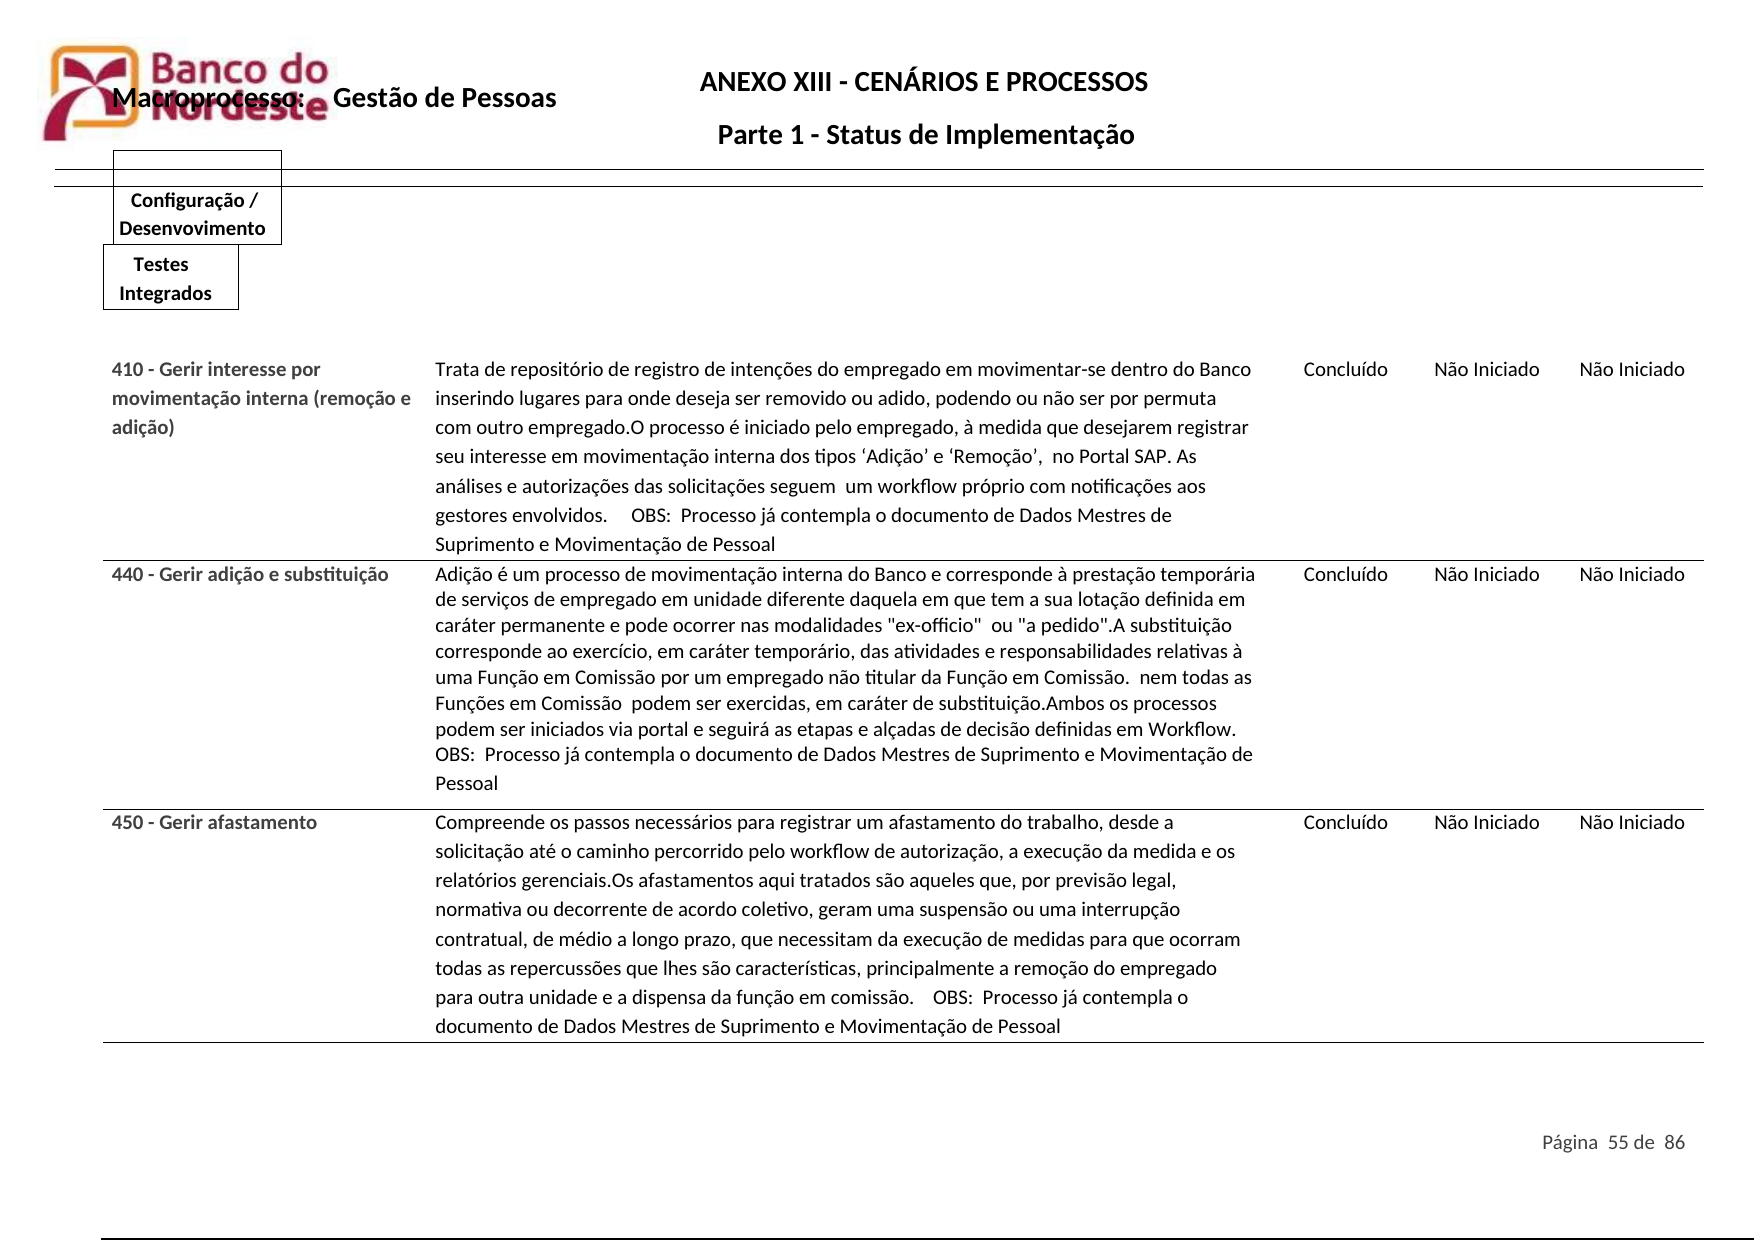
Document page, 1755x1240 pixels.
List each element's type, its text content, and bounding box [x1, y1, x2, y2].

table_cell Concluído [1304, 561, 1434, 809]
table_cell [363, 170, 442, 186]
table_cell [281, 244, 363, 309]
table_cell Não Iniciado [1579, 561, 1704, 809]
table_cell Configuração / Desenvovimento [114, 187, 281, 244]
table_cell [282, 150, 363, 169]
table_cell [363, 244, 442, 309]
table_cell [103, 187, 113, 244]
table_cell [442, 170, 1286, 186]
table_cell [442, 150, 1286, 169]
table_cell [1408, 170, 1703, 186]
table_cell [282, 170, 363, 186]
table_cell [1408, 187, 1703, 244]
table_cell [442, 187, 1286, 244]
table_cell 450 - Gerir afastamento [103, 810, 435, 1042]
table_cell [103, 151, 113, 169]
table_cell [1408, 244, 1703, 309]
table_cell Compreende os passos necessários para registrar um afastamento do trabalho, desde a solicitação até o caminho percorrido pelo workflow de autorização, a execução da medida e os relatórios gerenciais.Os afastamentos aqui tratados são aqueles que, por previsão legal, normativa ou decorrente de acordo coletivo, geram uma suspensão ou uma interrupção contratual, de médio a longo prazo, que necessitam da execução de medidas para que ocorram todas as repercussões que lhes são características, principalmente a remoção do empregado para outra unidade e a dispensa da função em comissão. OBS: Processo já contempla o documento de Dados Mestres de Suprimento e Movimentação de Pessoal [435, 810, 1304, 1042]
table_cell [1408, 150, 1703, 169]
table_cell [363, 150, 442, 169]
table_cell [114, 170, 281, 186]
table_header Concluído [1304, 356, 1434, 560]
table_cell [1286, 244, 1408, 309]
table_cell Não Iniciado [1434, 810, 1579, 1042]
table_cell Não Iniciado [1434, 561, 1579, 809]
table_header Não Iniciado [1434, 356, 1579, 560]
table_cell [442, 244, 1286, 309]
table_cell [103, 170, 113, 186]
table_cell Concluído [1304, 810, 1434, 1042]
table_cell [239, 245, 281, 309]
table_header Não Iniciado [1579, 356, 1704, 560]
table_cell Testes Integrados [104, 245, 238, 309]
table_cell Adição é um processo de movimentação interna do Banco e corresponde à prestação temporária de serviços de empregado em unidade diferente daquela em que tem a sua lotação definida em caráter permanente e pode ocorrer nas modalidades "ex-officio" ou "a pedido".A substituição corresponde ao exercício, em caráter temporário, das atividades e responsabilidades relativas à uma Função em Comissão por um empregado não titular da Função em Comissão. nem todas as Funções em Comissão podem ser exercidas, em caráter de substituição.Ambos os processos podem ser iniciados via portal e seguirá as etapas e alçadas de decisão definidas em Workflow. OBS: Processo já contempla o documento de Dados Mestres de Suprimento e Movimentação de Pessoal [435, 561, 1304, 809]
table_cell [1286, 170, 1408, 186]
table_header 410 - Gerir interesse por movimentação interna (remoção e adição) [103, 356, 435, 560]
table_cell [282, 187, 363, 244]
table_header Trata de repositório de registro de intenções do empregado em movimentar-se dentro do Banco inserindo lugares para onde deseja ser removido ou adido, podendo ou não ser por permuta com outro empregado.O processo é iniciado pelo empregado, à medida que desejarem registrar seu interesse em movimentação interna dos tipos ‘Adição’ e ‘Remoção’, no Portal SAP. As análises e autorizações das solicitações seguem um workflow próprio com notificações aos gestores envolvidos. OBS: Processo já contempla o documento de Dados Mestres de Suprimento e Movimentação de Pessoal [435, 356, 1304, 560]
table_cell [1286, 187, 1408, 244]
table_cell [114, 151, 281, 169]
table_cell 440 - Gerir adição e substituição [103, 561, 435, 809]
table_cell Não Iniciado [1579, 810, 1704, 1042]
table_cell [1286, 150, 1408, 169]
table_cell [363, 187, 442, 244]
